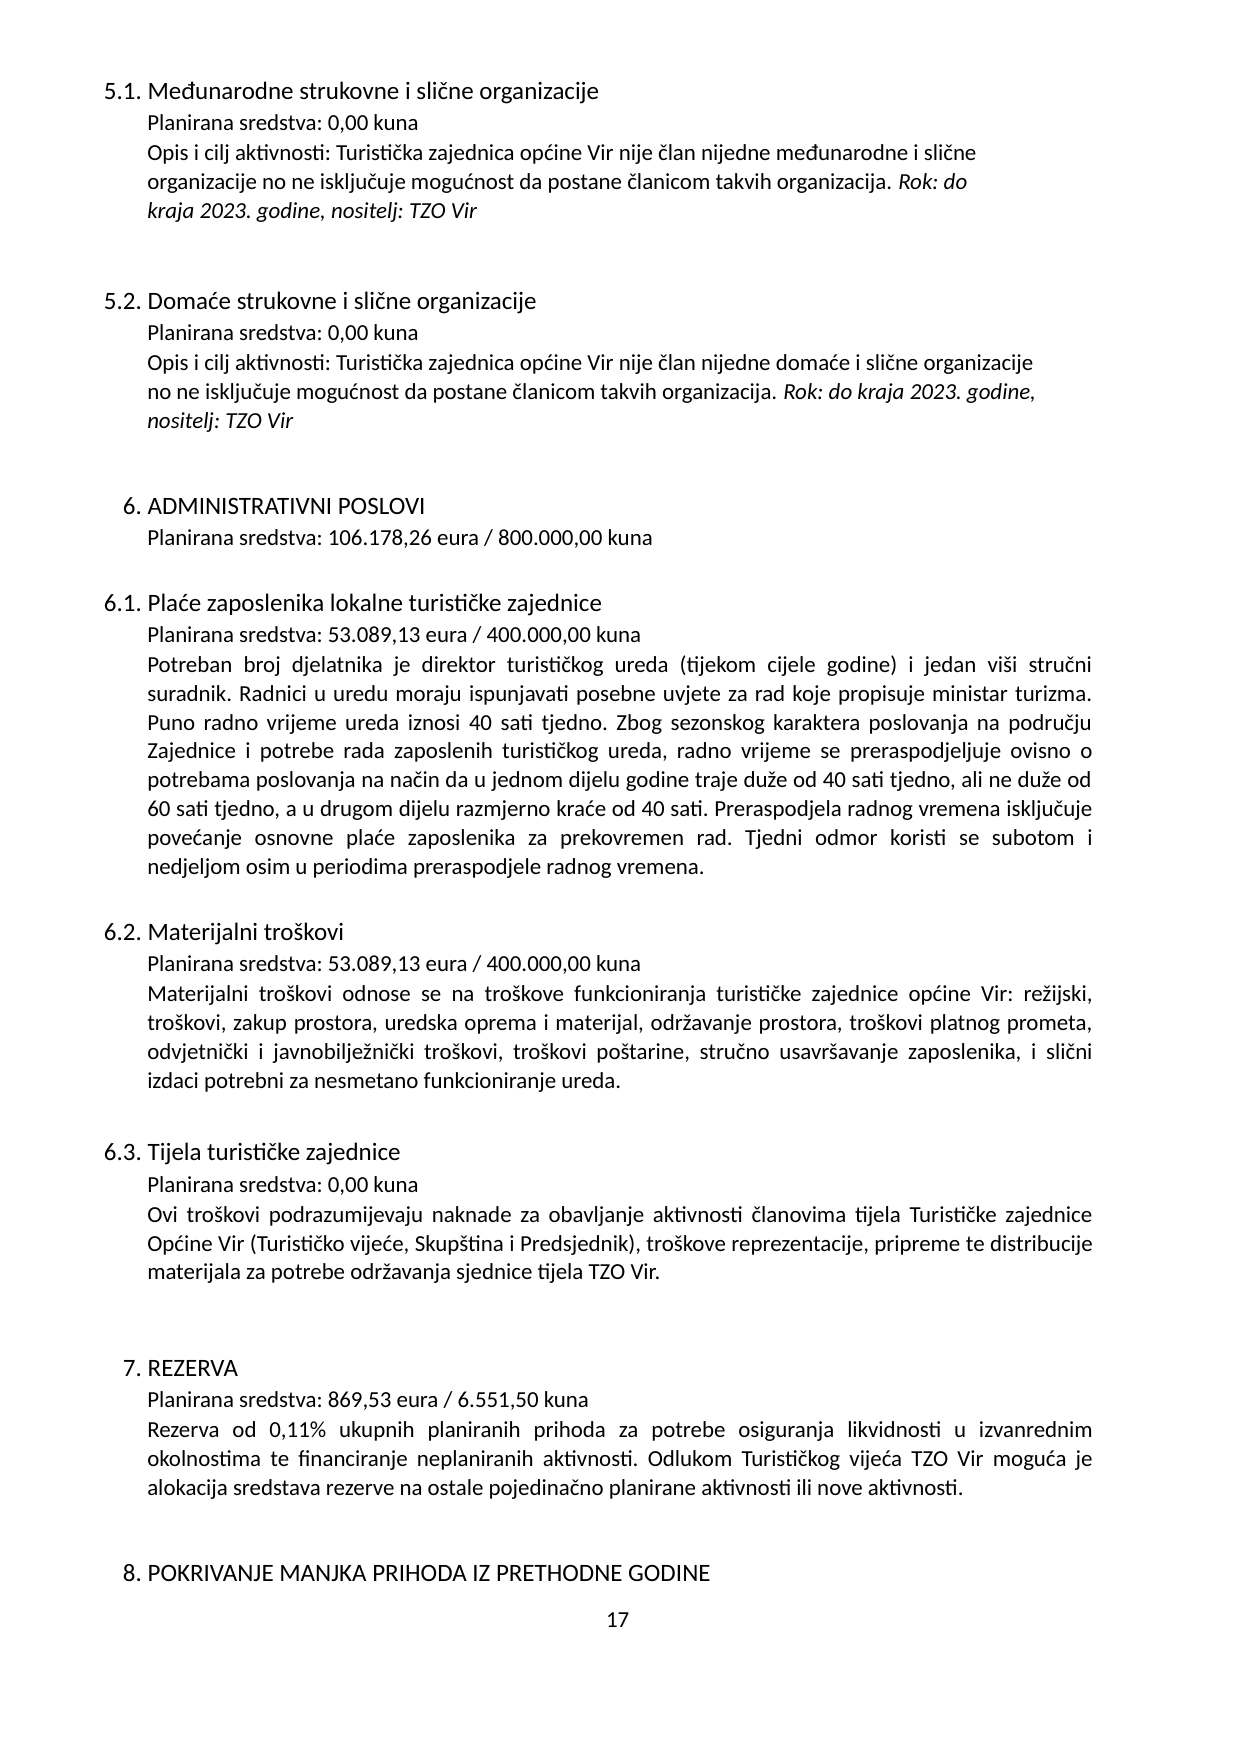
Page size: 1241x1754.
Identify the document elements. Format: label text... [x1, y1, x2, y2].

list Međunarodne strukovne i slične organizacije [104, 75, 1005, 106]
list Tijela turističke zajednice [104, 1137, 1005, 1167]
text Planirana sredstva: 106.178,26 eura / 800.000,00 kuna [147, 523, 1094, 551]
text Rezerva od 0,11% ukupnih planiranih prihoda za potrebe osiguranja likvidnosti u izvanrednim okolnostima te financiranje neplaniranih aktivnosti. Odlukom Turističkog vijeća TZO Vir moguća je alokacija sredstava rezerve na ostale pojedinačno planirane aktivnosti ili nove aktivnosti. [147, 1415, 1094, 1501]
list ADMINISTRATIVNI POSLOVI [123, 490, 1005, 520]
text Opis i cilj aktivnosti: Turistička zajednica općine Vir nije član nijedne međunarodne i slične organizacije no ne isključuje mogućnost da postane članicom takvih organizacija. Rok: do kraja 2023. godine, nositelj: TZO Vir [147, 138, 982, 224]
list Plaće zaposlenika lokalne turističke zajednice [104, 587, 1005, 617]
text Potreban broj djelatnika je direktor turističkog ureda (tijekom cijele godine) i jedan viši stručni suradnik. Radnici u uredu moraju ispunjavati posebne uvjete za rad koje propisuje ministar turizma. Puno radno vrijeme ureda iznosi 40 sati tjedno. Zbog sezonskog karaktera poslovanja na području Zajednice i potrebe rada zaposlenih turističkog ureda, radno vrijeme se preraspodjeljuje ovisno o potrebama poslovanja na način da u jednom dijelu godine traje duže od 40 sati tjedno, ali ne duže od 60 sati tjedno, a u drugom dijelu razmjerno kraće od 40 sati. Preraspodjela radnog vremena isključuje povećanje osnovne plaće zaposlenika za prekovremen rad. Tjedni odmor koristi se subotom i nedjeljom osim u periodima preraspodjele radnog vremena. [147, 650, 1094, 880]
text Planirana sredstva: 53.089,13 eura / 400.000,00 kuna [147, 620, 1094, 648]
text Planirana sredstva: 0,00 kuna [147, 1170, 1094, 1198]
list POKRIVANJE MANJKA PRIHODA IZ PRETHODNE GODINE [123, 1557, 1005, 1588]
list Domaće strukovne i slične organizacije [104, 285, 1005, 316]
text Opis i cilj aktivnosti: Turistička zajednica općine Vir nije član nijedne domaće i slične organizacije no ne isključuje mogućnost da postane članicom takvih organizacija. Rok: do kraja 2023. godine, nositelj: TZO Vir [147, 348, 1040, 434]
text Ovi troškovi podrazumijevaju naknade za obavljanje aktivnosti članovima tijela Turističke zajednice Općine Vir (Turističko vijeće, Skupština i Predsjednik), troškove reprezentacije, pripreme te distribucije materijala za potrebe održavanja sjednice tijela TZO Vir. [147, 1200, 1094, 1286]
text Materijalni troškovi odnose se na troškove funkcioniranja turističke zajednice općine Vir: režijski, troškovi, zakup prostora, uredska oprema i materijal, održavanje prostora, troškovi platnog prometa, odvjetnički i javnobilježnički troškovi, troškovi poštarine, stručno usavršavanje zaposlenika, i slični izdaci potrebni za nesmetano funkcioniranje ureda. [147, 979, 1094, 1094]
text Planirana sredstva: 869,53 eura / 6.551,50 kuna [147, 1385, 1094, 1413]
list Materijalni troškovi [104, 916, 1005, 946]
list REZERVA [123, 1352, 1005, 1382]
text Planirana sredstva: 53.089,13 eura / 400.000,00 kuna [147, 949, 1094, 977]
text Planirana sredstva: 0,00 kuna [147, 108, 1094, 136]
text Planirana sredstva: 0,00 kuna [147, 318, 1094, 346]
